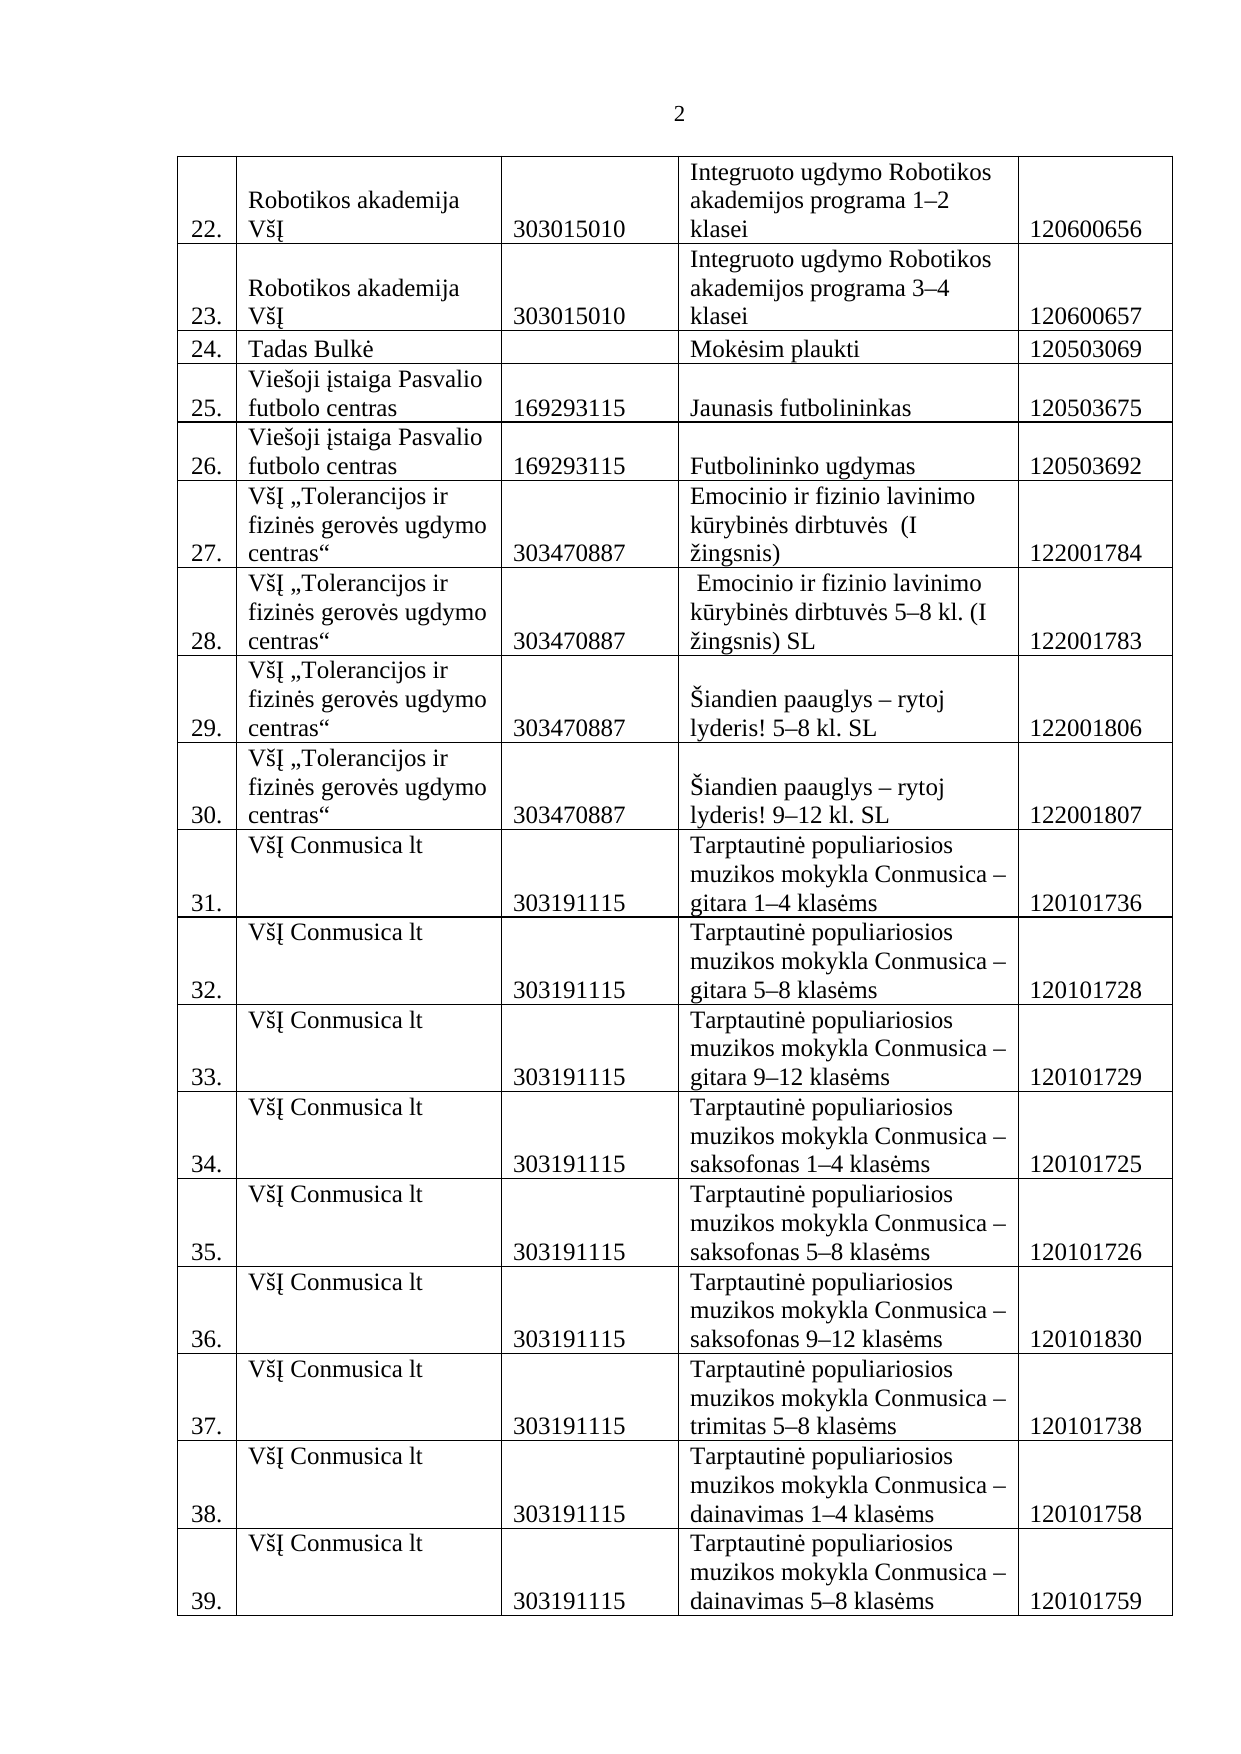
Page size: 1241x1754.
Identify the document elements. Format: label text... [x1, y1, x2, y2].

table_cell 28. [178, 568, 236, 654]
table_cell 303015010 [502, 244, 678, 330]
table_cell 39. [178, 1529, 236, 1615]
table_cell 26. [178, 423, 236, 480]
table_cell VšĮ „Tolerancijos ir fizinės gerovės ugdymo centras“ [237, 743, 501, 829]
table_cell 303191115 [502, 1179, 678, 1266]
table_cell 122001784 [1019, 481, 1172, 567]
table_cell 29. [178, 656, 236, 742]
table_cell 303470887 [502, 481, 678, 567]
table_cell VšĮ Conmusica lt [237, 1005, 501, 1091]
table_cell Integruoto ugdymo Robotikos akademijos programa 3–4 klasei [679, 244, 1018, 330]
table_cell Tarptautinė populiariosios muzikos mokykla Conmusica – saksofonas 1–4 klasėms [679, 1092, 1018, 1178]
table_cell Emocinio ir fizinio lavinimo kūrybinės dirbtuvės (I žingsnis) [679, 481, 1018, 567]
table_cell Tadas Bulkė [237, 331, 501, 363]
table_cell Tarptautinė populiariosios muzikos mokykla Conmusica – saksofonas 5–8 klasėms [679, 1179, 1018, 1266]
table_cell Jaunasis futbolininkas [679, 364, 1018, 421]
table_cell 303470887 [502, 656, 678, 742]
table_cell Futbolininko ugdymas [679, 423, 1018, 480]
table_cell Viešoji įstaiga Pasvalio futbolo centras [237, 423, 501, 480]
table_cell 122001807 [1019, 743, 1172, 829]
table_cell 38. [178, 1441, 236, 1527]
table_cell VšĮ „Tolerancijos ir fizinės gerovės ugdymo centras“ [237, 481, 501, 567]
table_cell VšĮ Conmusica lt [237, 1441, 501, 1527]
table_cell Tarptautinė populiariosios muzikos mokykla Conmusica – trimitas 5–8 klasėms [679, 1354, 1018, 1440]
table_cell 303470887 [502, 568, 678, 654]
table_cell 303015010 [502, 157, 678, 243]
table_cell Viešoji įstaiga Pasvalio futbolo centras [237, 364, 501, 421]
table_cell 23. [178, 244, 236, 330]
table_cell Robotikos akademija VšĮ [237, 244, 501, 330]
table_cell Mokėsim plaukti [679, 331, 1018, 363]
table_cell VšĮ Conmusica lt [237, 1354, 501, 1440]
table_cell 120101759 [1019, 1529, 1172, 1615]
table_cell VšĮ Conmusica lt [237, 1179, 501, 1266]
table_cell 303191115 [502, 830, 678, 916]
table_cell 35. [178, 1179, 236, 1266]
table_cell 31. [178, 830, 236, 916]
table_cell 120503069 [1019, 331, 1172, 363]
table_cell 120503692 [1019, 423, 1172, 480]
table_cell Tarptautinė populiariosios muzikos mokykla Conmusica – gitara 5–8 klasėms [679, 918, 1018, 1004]
table_cell Tarptautinė populiariosios muzikos mokykla Conmusica – gitara 9–12 klasėms [679, 1005, 1018, 1091]
table_cell 120101738 [1019, 1354, 1172, 1440]
table_cell Emocinio ir fizinio lavinimo kūrybinės dirbtuvės 5–8 kl. (I žingsnis) SL [679, 568, 1018, 654]
table_cell 22. [178, 157, 236, 243]
table_cell 120600657 [1019, 244, 1172, 330]
table_cell Tarptautinė populiariosios muzikos mokykla Conmusica – gitara 1–4 klasėms [679, 830, 1018, 916]
table_cell 37. [178, 1354, 236, 1440]
table_cell VšĮ Conmusica lt [237, 1092, 501, 1178]
table_cell 120101728 [1019, 918, 1172, 1004]
table_cell VšĮ Conmusica lt [237, 1267, 501, 1353]
table_cell 24. [178, 331, 236, 363]
table_cell 33. [178, 1005, 236, 1091]
table_cell [502, 331, 678, 363]
table_cell 36. [178, 1267, 236, 1353]
table_cell 303191115 [502, 918, 678, 1004]
table_cell 120101736 [1019, 830, 1172, 916]
table_cell 120503675 [1019, 364, 1172, 421]
table_cell 120101729 [1019, 1005, 1172, 1091]
table_cell 120101758 [1019, 1441, 1172, 1527]
table_cell 303191115 [502, 1005, 678, 1091]
table_cell 303191115 [502, 1441, 678, 1527]
table_cell Robotikos akademija VšĮ [237, 157, 501, 243]
table_cell Tarptautinė populiariosios muzikos mokykla Conmusica – dainavimas 1–4 klasėms [679, 1441, 1018, 1527]
table_cell 122001806 [1019, 656, 1172, 742]
table_cell 30. [178, 743, 236, 829]
table_cell VšĮ „Tolerancijos ir fizinės gerovės ugdymo centras“ [237, 568, 501, 654]
table_cell VšĮ Conmusica lt [237, 918, 501, 1004]
table_cell 120600656 [1019, 157, 1172, 243]
table_cell 169293115 [502, 423, 678, 480]
table_cell 34. [178, 1092, 236, 1178]
table_cell Šiandien paauglys – rytoj lyderis! 9–12 kl. SL [679, 743, 1018, 829]
table_cell 122001783 [1019, 568, 1172, 654]
table_cell 120101726 [1019, 1179, 1172, 1266]
table_cell VšĮ „Tolerancijos ir fizinės gerovės ugdymo centras“ [237, 656, 501, 742]
table_cell 120101725 [1019, 1092, 1172, 1178]
table_cell Tarptautinė populiariosios muzikos mokykla Conmusica – dainavimas 5–8 klasėms [679, 1529, 1018, 1615]
table_cell 120101830 [1019, 1267, 1172, 1353]
table_cell 303191115 [502, 1529, 678, 1615]
table_cell VšĮ Conmusica lt [237, 1529, 501, 1615]
table_cell 303191115 [502, 1092, 678, 1178]
table_cell 303191115 [502, 1267, 678, 1353]
table_cell 27. [178, 481, 236, 567]
table_cell Tarptautinė populiariosios muzikos mokykla Conmusica – saksofonas 9–12 klasėms [679, 1267, 1018, 1353]
table_cell 32. [178, 918, 236, 1004]
table_cell Integruoto ugdymo Robotikos akademijos programa 1–2 klasei [679, 157, 1018, 243]
table_cell 169293115 [502, 364, 678, 421]
table_cell VšĮ Conmusica lt [237, 830, 501, 916]
table_cell Šiandien paauglys – rytoj lyderis! 5–8 kl. SL [679, 656, 1018, 742]
table_cell 303191115 [502, 1354, 678, 1440]
table_cell 303470887 [502, 743, 678, 829]
table_cell 25. [178, 364, 236, 421]
